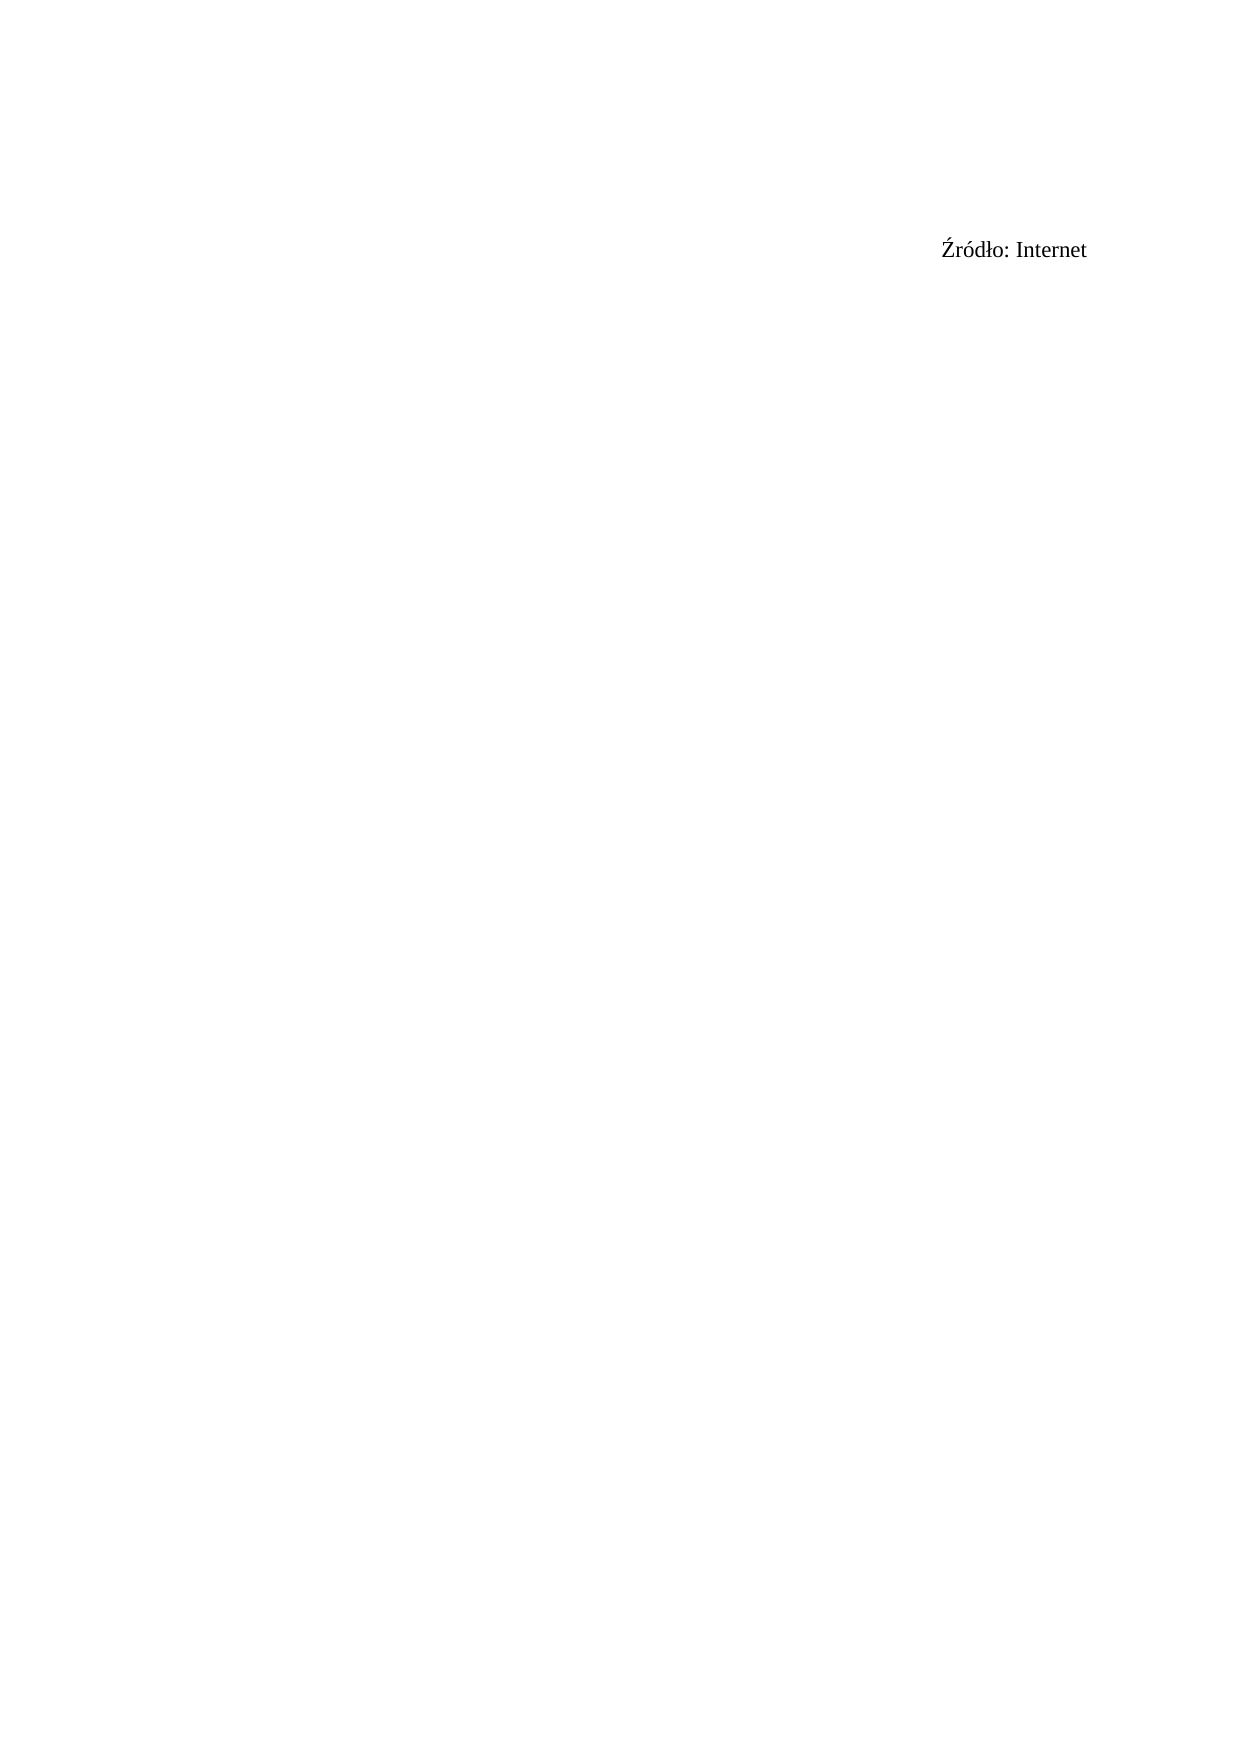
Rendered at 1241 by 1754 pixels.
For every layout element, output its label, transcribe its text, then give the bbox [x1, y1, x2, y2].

text Źródło: Internet [148, 236, 1093, 262]
